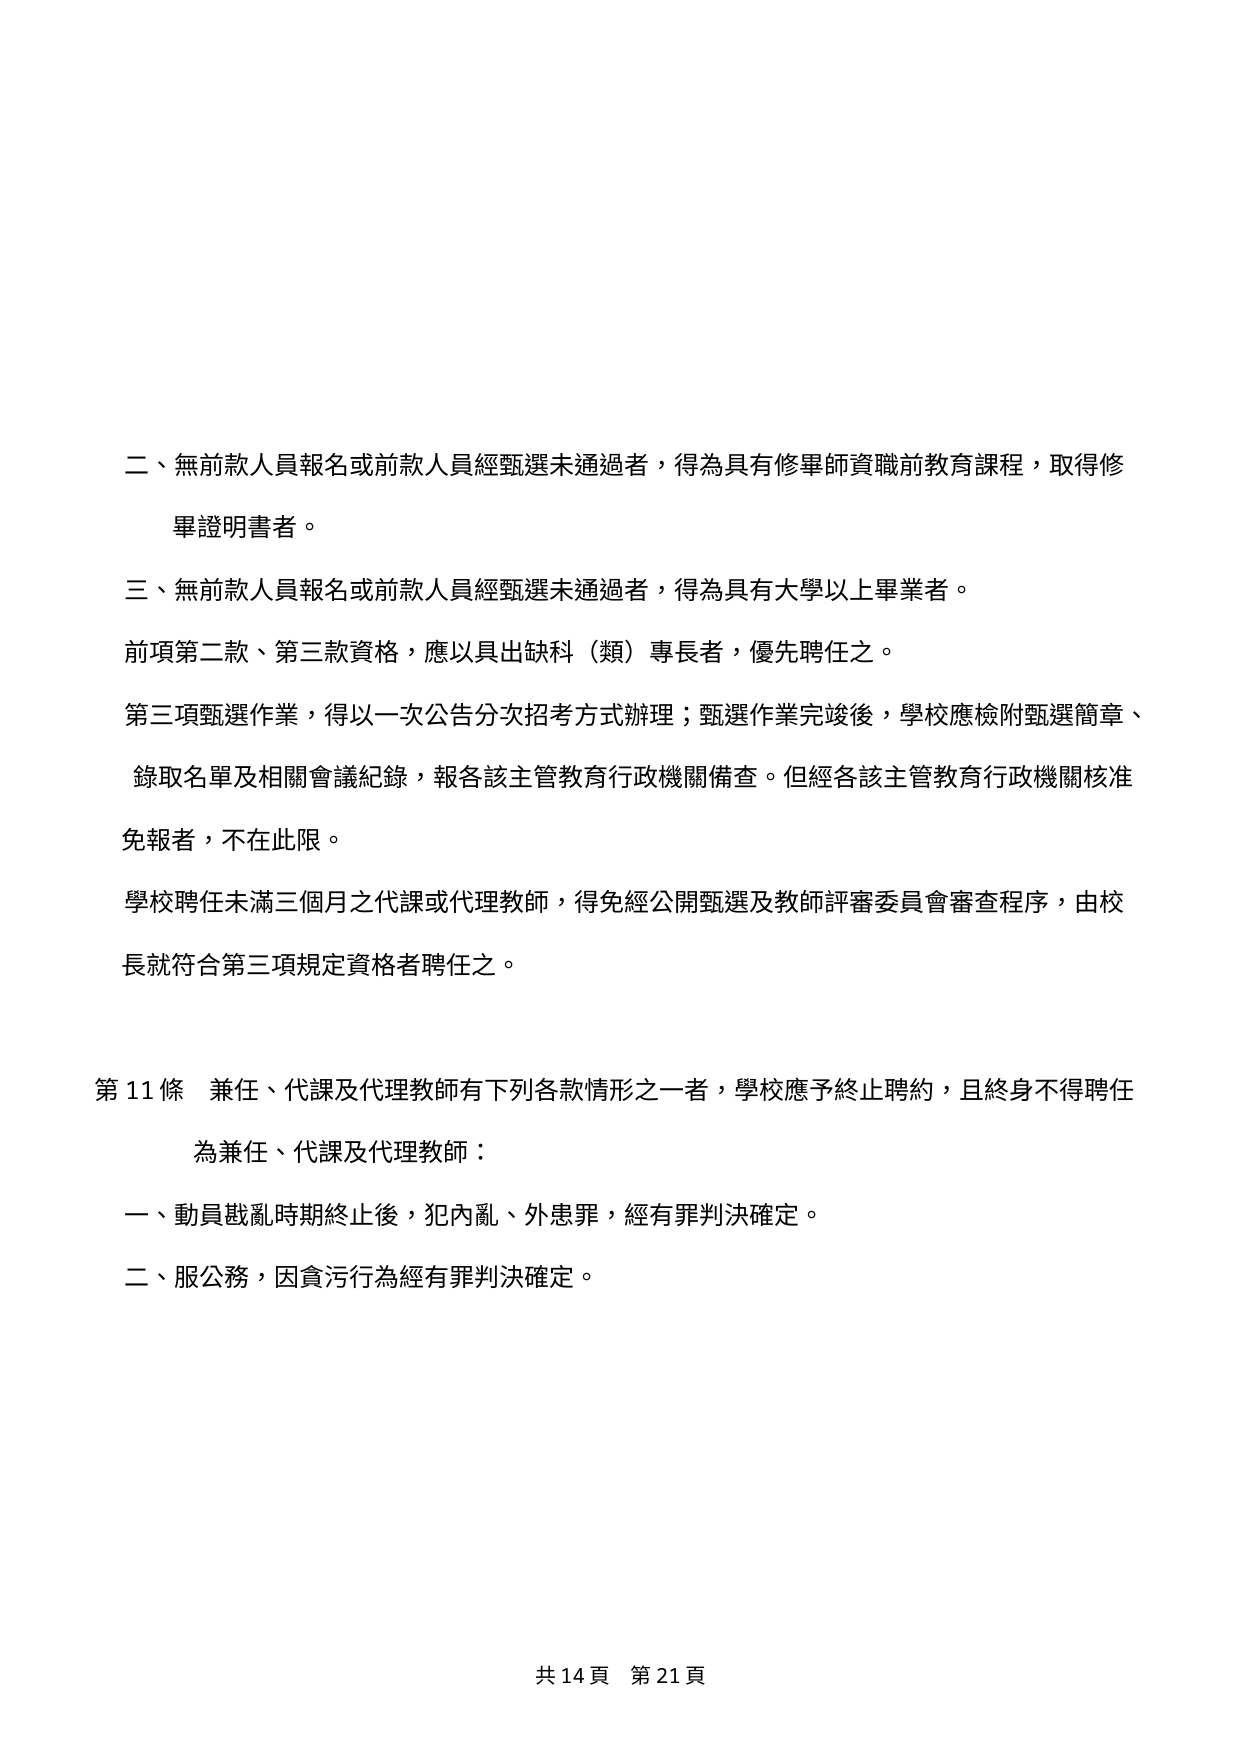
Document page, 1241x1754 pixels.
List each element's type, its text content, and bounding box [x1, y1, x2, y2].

text 前項第二款、第三款資格，應以具出缺科（類）專長者，優先聘任之。 [94, 609, 1146, 672]
text 二、服公務，因貪污行為經有罪判決確定。 [94, 1234, 1146, 1297]
text 一、動員戡亂時期終止後，犯內亂、外患罪，經有罪判決確定。 [94, 1172, 1146, 1234]
text 學校聘任未滿三個月之代課或代理教師，得免經公開甄選及教師評審委員會審查程序，由校長就符合第三項規定資格者聘任之。 [94, 859, 1146, 984]
text 二、無前款人員報名或前款人員經甄選未通過者，得為具有修畢師資職前教育課程，取得修畢證明書者。 [94, 422, 1146, 547]
text 第11條 兼任、代課及代理教師有下列各款情形之一者，學校應予終止聘約，且終身不得聘任為兼任、代課及代理教師： [94, 1047, 1146, 1172]
text 第三項甄選作業，得以一次公告分次招考方式辦理；甄選作業完竣後，學校應檢附甄選簡章、 錄取名單及相關會議紀錄，報各該主管教育行政機關備查。但經各該主管教育行政機關核准免報者，不在此限。 [94, 672, 1146, 859]
text 三、無前款人員報名或前款人員經甄選未通過者，得為具有大學以上畢業者。 [94, 547, 1146, 609]
